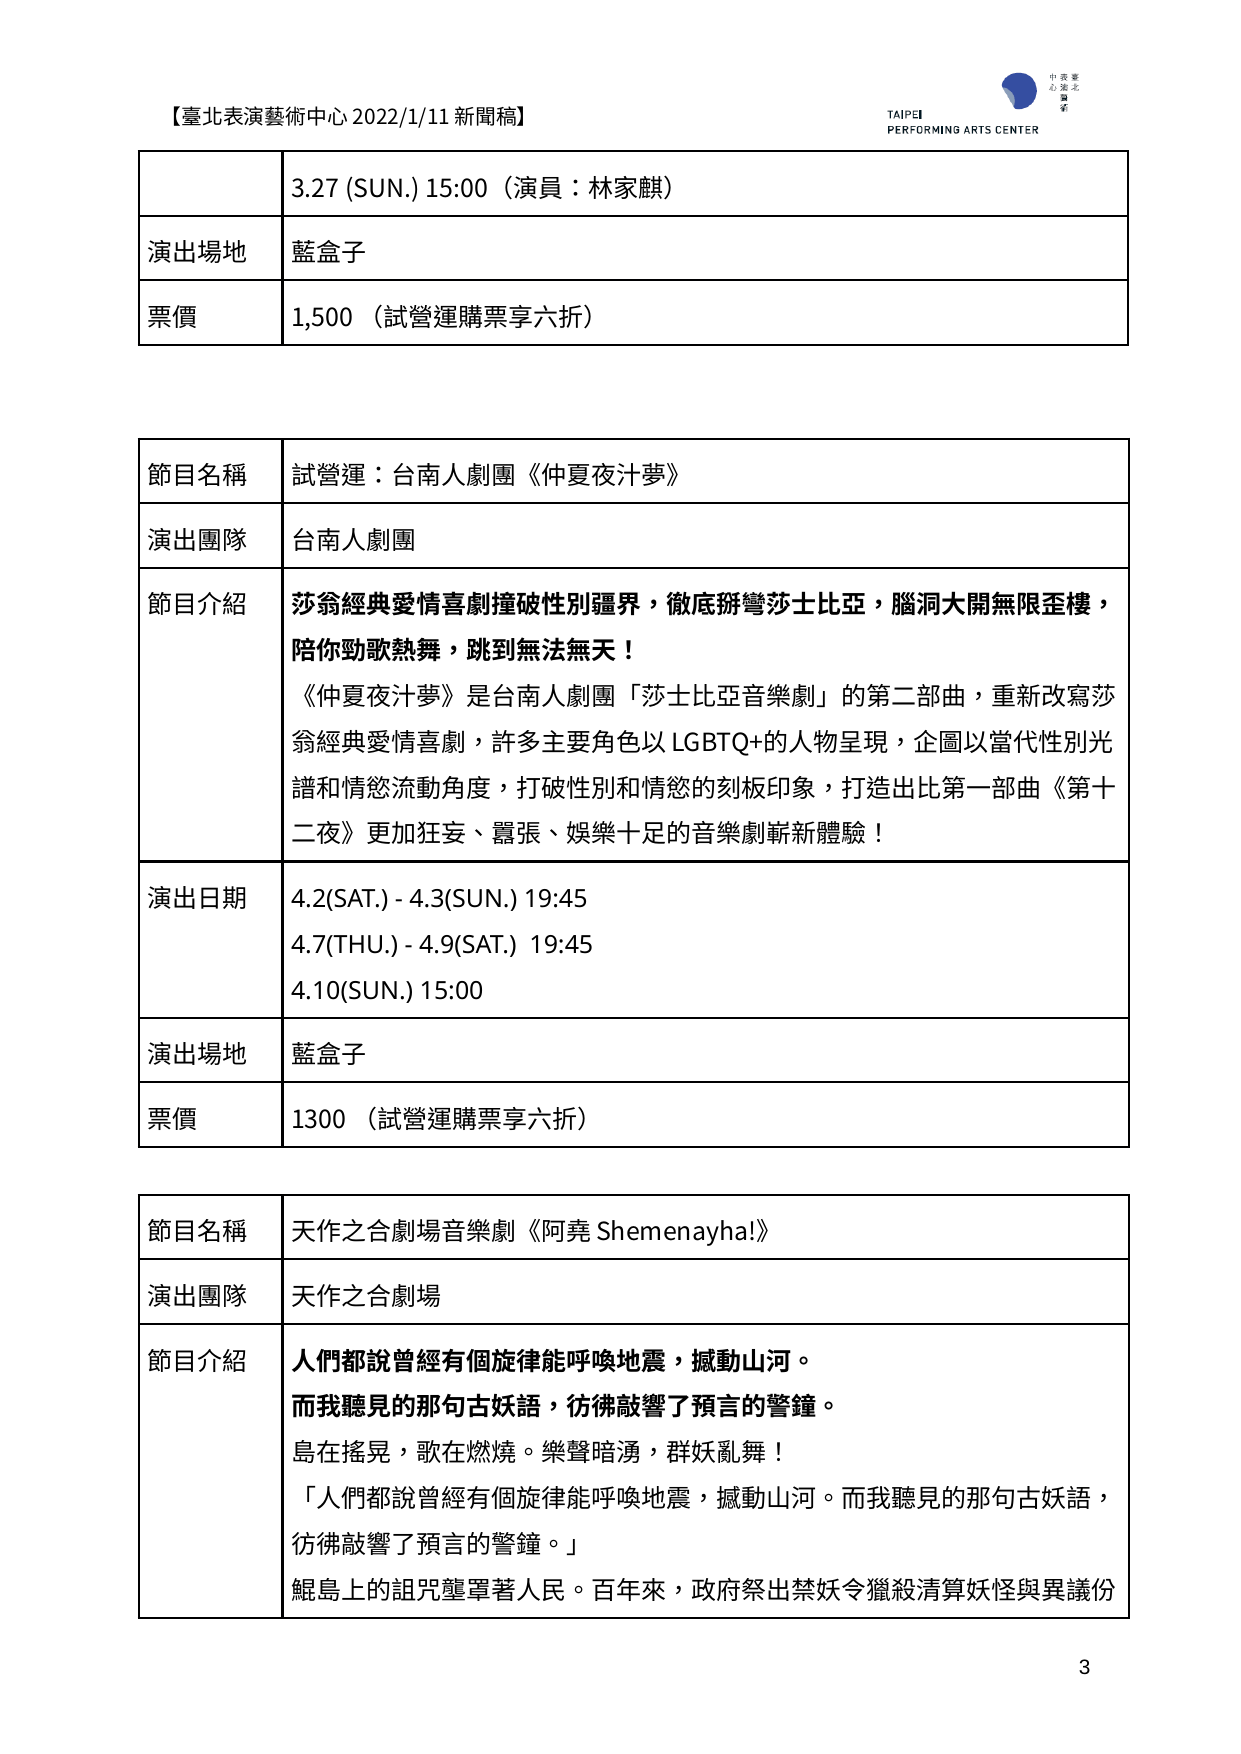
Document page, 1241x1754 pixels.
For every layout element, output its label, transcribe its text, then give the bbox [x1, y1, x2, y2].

table_cell 演出日期 [140, 863, 281, 1017]
table_header 節目名稱 [140, 440, 281, 502]
table_cell 票價 [140, 1083, 281, 1146]
table_header 天作之合劇場音樂劇《阿堯Shemenayha!》 [284, 1196, 1128, 1258]
table_header 試營運：台南人劇團《仲夏夜汁夢》 [284, 440, 1128, 502]
table_cell 莎翁經典愛情喜劇撞破性別疆界，徹底掰彎莎士比亞，腦洞大開無限歪樓，陪你勁歌熱舞，跳到無法無天！ 《仲夏夜汁夢》是台南人劇團「莎士比亞音樂劇」的第二部曲，重新改寫莎翁經典愛情喜劇，許多主要角色以LGBTQ+的人物呈現，企圖以當代性別光譜和情慾流動角度，打破性別和情慾的刻板印象，打造出比第一部曲《第十二夜》更加狂妄、囂張、娛樂十足的音樂劇嶄新體驗！ [284, 569, 1128, 860]
table_cell [140, 152, 281, 214]
table_cell 4.2(SAT.) - 4.3(SUN.) 19:45 4.7(THU.) - 4.9(SAT.) 19:45 4.10(SUN.) 15:00 [284, 863, 1128, 1017]
table_header 節目名稱 [140, 1196, 281, 1258]
table_cell 票價 [140, 281, 281, 344]
table_cell 演出場地 [140, 217, 281, 279]
table_cell 1300 （試營運購票享六折） [284, 1083, 1128, 1146]
table_cell 人們都說曾經有個旋律能呼喚地震，撼動山河。 而我聽見的那句古妖語，彷彿敲響了預言的警鐘。 島在搖晃，歌在燃燒。樂聲暗湧，群妖亂舞！ 「人們都說曾經有個旋律能呼喚地震，撼動山河。而我聽見的那句古妖語，彷彿敲響了預言的警鐘。」 鯤島上的詛咒壟罩著人民。百年來，政府祭出禁妖令獵殺清算妖怪與異議份 [284, 1325, 1128, 1617]
table_cell 天作之合劇場 [284, 1260, 1128, 1323]
table_cell 藍盒子 [284, 217, 1127, 279]
table_cell 節目介紹 [140, 569, 281, 860]
table_cell 台南人劇團 [284, 504, 1128, 567]
table_cell 演出團隊 [140, 504, 281, 567]
table_cell 藍盒子 [284, 1019, 1128, 1081]
table_cell 1,500 （試營運購票享六折） [284, 281, 1127, 344]
picture [878, 61, 1091, 146]
table_cell 節目介紹 [140, 1325, 281, 1617]
table_cell 3.27 (SUN.) 15:00（演員：林家麒） [284, 152, 1127, 214]
table_cell 演出團隊 [140, 1260, 281, 1323]
table_cell 演出場地 [140, 1019, 281, 1081]
